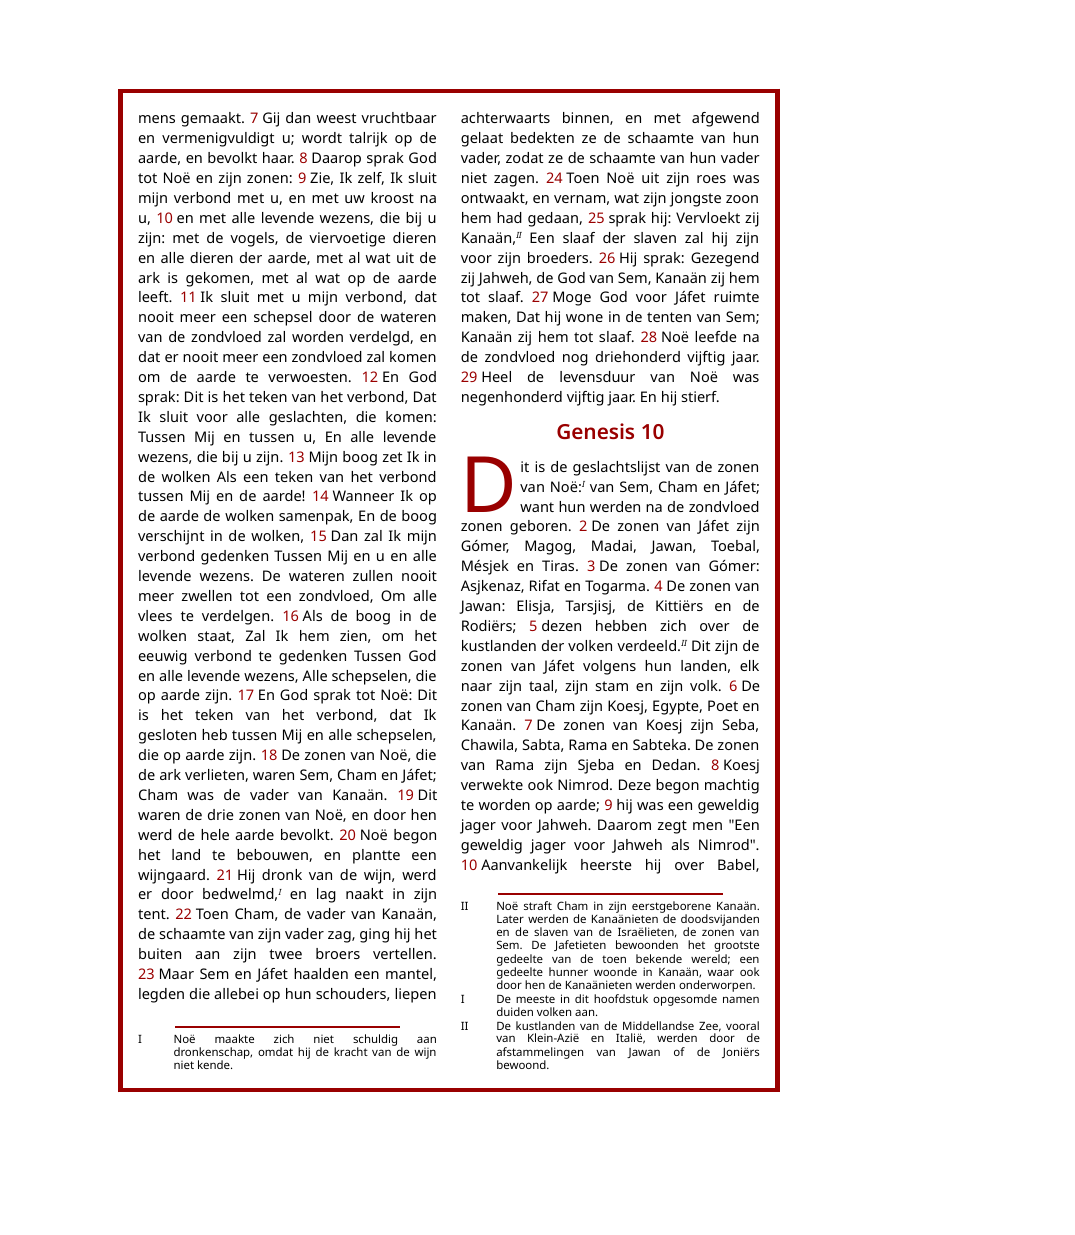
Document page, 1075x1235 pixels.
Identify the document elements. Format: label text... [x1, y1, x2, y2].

text Noë straft Cham in zijn eerstgeborene Kanaän. Later werden de Kanaänieten de doodsvijanden en de slaven van de Israëlieten, de zonen van Sem. De Jafetieten bewoonden het grootste gedeelte van de toen bekende wereld; een gedeelte hunner woonde in Kanaän, waar ook door hen de Kanaänieten werden onderworpen. [461, 900, 760, 993]
text Dit is de geslachtslijst van de zonen van Noë: van Sem, Cham en Jáfet; want hun werden na de zondvloed zonen geboren. 2 De zonen van Jáfet zijn Gómer, Magog, Madai, Jawan, Toebal, Mésjek en Tiras. 3 De zonen van Gómer: Asjkenaz, Rifat en Togarma. 4 De zonen van Jawan: Elisja, Tarsjisj, de Kittiërs en de Rodiërs; 5 dezen hebben zich over de kustlanden der volken verdeeld. Dit zijn de zonen van Jáfet volgens hun landen, elk naar zijn taal, zijn stam en zijn volk. 6 De zonen van Cham zijn Koesj, Egypte, Poet en Kanaän. 7 De zonen van Koesj zijn Seba, Chawila, Sabta, Rama en Sabteka. De zonen van Rama zijn Sjeba en Dedan. 8 Koesj verwekte ook Nimrod. Deze begon machtig te worden op aarde; 9 hij was een geweldig jager voor Jahweh. Daarom zegt men "Een geweldig jager voor Jahweh als Nimrod". 10 Aanvankelijk heerste hij over Babel, [461, 457, 760, 874]
text De kustlanden van de Middellandse Zee, vooral van Klein-Azië en Italië, werden door de afstammelingen van Jawan of de Joniërs bewoond. [461, 1019, 760, 1073]
subtitle Genesis 10 [461, 417, 760, 446]
text Noë maakte zich niet schuldig aan dronkenschap, omdat hij de kracht van de wijn niet kende. [138, 1033, 437, 1073]
text mens gemaakt. 7 Gij dan weest vruchtbaar en vermenigvuldigt u; wordt talrijk op de aarde, en bevolkt haar. 8 Daarop sprak God tot Noë en zijn zonen: 9 Zie, Ik zelf, Ik sluit mijn verbond met u, en met uw kroost na u, 10 en met alle levende wezens, die bij u zijn: met de vogels, de viervoetige dieren en alle dieren der aarde, met al wat uit de ark is gekomen, met al wat op de aarde leeft. 11 Ik sluit met u mijn verbond, dat nooit meer een schepsel door de wateren van de zondvloed zal worden verdelgd, en dat er nooit meer een zondvloed zal komen om de aarde te verwoesten. 12 En God sprak: Dit is het teken van het verbond, Dat Ik sluit voor alle geslachten, die komen: Tussen Mij en tussen u, En alle levende wezens, die bij u zijn. 13 Mijn boog zet Ik in de wolken Als een teken van het verbond tussen Mij en de aarde! 14 Wanneer Ik op de aarde de wolken samenpak, En de boog verschijnt in de wolken, 15 Dan zal Ik mijn verbond gedenken Tussen Mij en u en alle levende wezens. De wateren zullen nooit meer zwellen tot een zondvloed, Om alle vlees te verdelgen. 16 Als de boog in de wolken staat, Zal Ik hem zien, om het eeuwig verbond te gedenken Tussen God en alle levende wezens, Alle schepselen, die op aarde zijn. 17 En God sprak tot Noë: Dit is het teken van het verbond, dat Ik gesloten heb tussen Mij en alle schepselen, die op aarde zijn. 18 De zonen van Noë, die de ark verlieten, waren Sem, Cham en Jáfet; Cham was de vader van Kanaän. 19 Dit waren de drie zonen van Noë, en door hen werd de hele aarde bevolkt. 20 Noë begon het land te bebouwen, en plantte een wijngaard. 21 Hij dronk van de wijn, werd er door bedwelmd, en lag naakt in zijn tent. 22 Toen Cham, de vader van Kanaän, de schaamte van zijn vader zag, ging hij het buiten aan zijn twee broers vertellen. 23 Maar Sem en Jáfet haalden een mantel, legden die allebei op hun schouders, liepen [138, 108, 437, 1003]
text De meeste in dit hoofdstuk opgesomde namen duiden volken aan. [461, 993, 760, 1019]
text achterwaarts binnen, en met afgewend gelaat bedekten ze de schaamte van hun vader, zodat ze de schaamte van hun vader niet zagen. 24 Toen Noë uit zijn roes was ontwaakt, en vernam, wat zijn jongste zoon hem had gedaan, 25 sprak hij: Vervloekt zij Kanaän, Een slaaf der slaven zal hij zijn voor zijn broeders. 26 Hij sprak: Gezegend zij Jahweh, de God van Sem, Kanaän zij hem tot slaaf. 27 Moge God voor Jáfet ruimte maken, Dat hij wone in de tenten van Sem; Kanaän zij hem tot slaaf. 28 Noë leefde na de zondvloed nog driehonderd vijftig jaar. 29 Heel de levensduur van Noë was negenhonderd vijftig jaar. En hij stierf. [461, 108, 760, 407]
